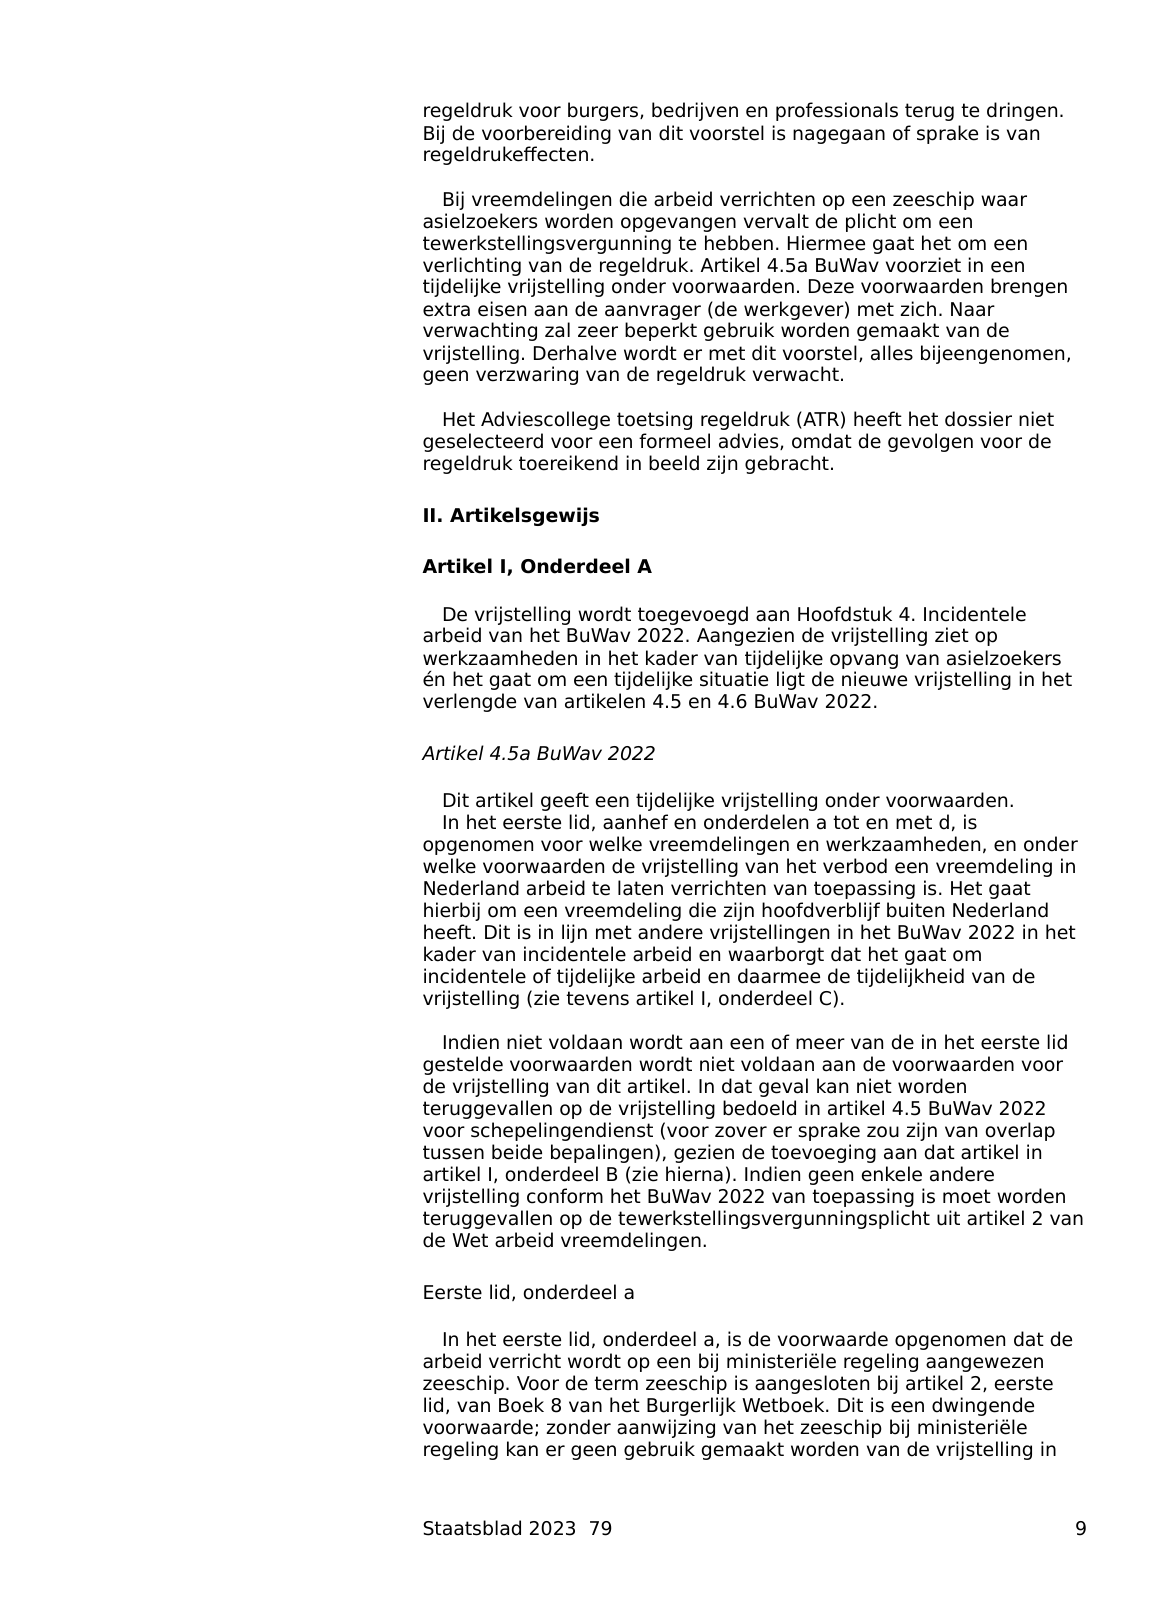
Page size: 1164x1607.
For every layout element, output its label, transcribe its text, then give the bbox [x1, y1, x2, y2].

text De vrijstelling wordt toegevoegd aan Hoofdstuk 4. Incidentele arbeid van het BuWav 2022. Aangezien de vrijstelling ziet op werkzaamheden in het kader van tijdelijke opvang van asielzoekers én het gaat om een tijdelijke situatie ligt de nieuwe vrijstelling in het verlengde van artikelen 4.5 en 4.6 BuWav 2022. [422, 603, 1087, 713]
text In het eerste lid, onderdeel a, is de voorwaarde opgenomen dat de arbeid verricht wordt op een bij ministeriële regeling aangewezen zeeschip. Voor de term zeeschip is aangesloten bij artikel 2, eerste lid, van Boek 8 van het Burgerlijk Wetboek. Dit is een dwingende voorwaarde; zonder aanwijzing van het zeeschip bij ministeriële regeling kan er geen gebruik gemaakt worden van de vrijstelling in [422, 1329, 1087, 1461]
text In het eerste lid, aanhef en onderdelen a tot en met d, is opgenomen voor welke vreemdelingen en werkzaamheden, en onder welke voorwaarden de vrijstelling van het verbod een vreemdeling in Nederland arbeid te laten verrichten van toepassing is. Het gaat hierbij om een vreemdeling die zijn hoofdverblijf buiten Nederland heeft. Dit is in lijn met andere vrijstellingen in het BuWav 2022 in het kader van incidentele arbeid en waarborgt dat het gaat om incidentele of tijdelijke arbeid en daarmee de tijdelijkheid van de vrijstelling (zie tevens artikel I, onderdeel C). [422, 812, 1087, 1010]
subtitle Artikel 4.5a BuWav 2022 [422, 743, 1087, 765]
text Indien niet voldaan wordt aan een of meer van de in het eerste lid gestelde voorwaarden wordt niet voldaan aan de voorwaarden voor de vrijstelling van dit artikel. In dat geval kan niet worden teruggevallen op de vrijstelling bedoeld in artikel 4.5 BuWav 2022 voor schepelingendienst (voor zover er sprake zou zijn van overlap tussen beide bepalingen), gezien de toevoeging aan dat artikel in artikel I, onderdeel B (zie hierna). Indien geen enkele andere vrijstelling conform het BuWav 2022 van toepassing is moet worden teruggevallen op de tewerkstellingsvergunningsplicht uit artikel 2 van de Wet arbeid vreemdelingen. [422, 1032, 1087, 1252]
text regeldruk voor burgers, bedrijven en professionals terug te dringen. Bij de voorbereiding van dit voorstel is nagegaan of sprake is van regeldrukeffecten. [422, 100, 1087, 166]
subtitle Artikel I, Onderdeel A [422, 556, 1087, 578]
text Dit artikel geeft een tijdelijke vrijstelling onder voorwaarden. [422, 790, 1087, 812]
text Het Adviescollege toetsing regeldruk (ATR) heeft het dossier niet geselecteerd voor een formeel advies, omdat de gevolgen voor de regeldruk toereikend in beeld zijn gebracht. [422, 408, 1087, 474]
subtitle II. Artikelsgewijs [422, 504, 1087, 526]
subtitle Eerste lid, onderdeel a [422, 1282, 1087, 1304]
text Bij vreemdelingen die arbeid verrichten op een zeeschip waar asielzoekers worden opgevangen vervalt de plicht om een tewerkstellingsvergunning te hebben. Hiermee gaat het om een verlichting van de regeldruk. Artikel 4.5a BuWav voorziet in een tijdelijke vrijstelling onder voorwaarden. Deze voorwaarden brengen extra eisen aan de aanvrager (de werkgever) met zich. Naar verwachting zal zeer beperkt gebruik worden gemaakt van de vrijstelling. Derhalve wordt er met dit voorstel, alles bijeengenomen, geen verzwaring van de regeldruk verwacht. [422, 188, 1087, 386]
